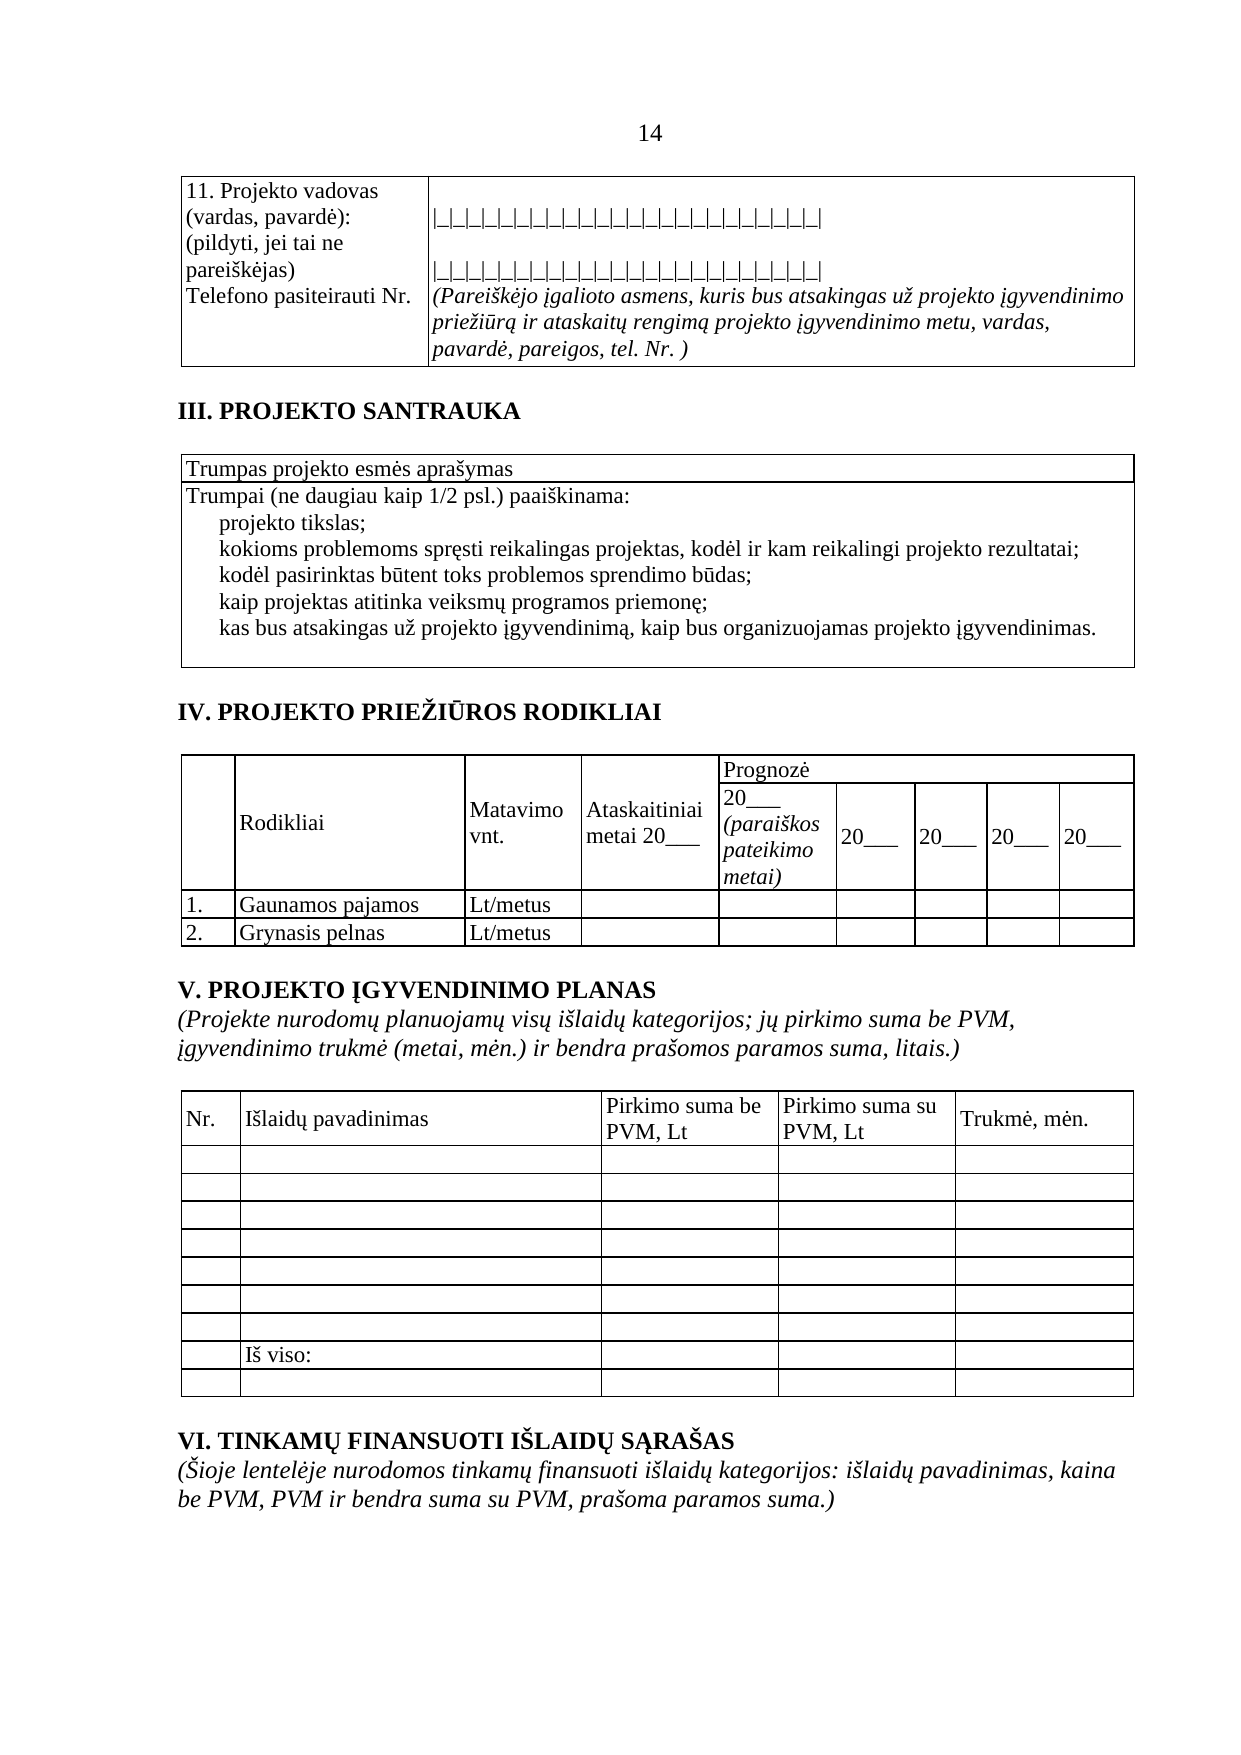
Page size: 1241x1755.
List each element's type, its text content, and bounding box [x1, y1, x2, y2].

table_cell [956, 1314, 1133, 1340]
table_cell Gaunamos pajamos [236, 891, 464, 917]
table_cell [779, 1146, 955, 1172]
table_cell [956, 1370, 1133, 1396]
table_cell [779, 1342, 955, 1368]
table_cell Lt/metus [466, 919, 581, 945]
table_header Pirkimo suma be PVM, Lt [602, 1092, 778, 1144]
table_cell [182, 1146, 240, 1172]
table_cell [602, 1146, 778, 1172]
table_cell [916, 891, 986, 917]
table_cell [779, 1258, 955, 1284]
table_cell [602, 1286, 778, 1312]
table_cell 11. Projekto vadovas (vardas, pavardė): (pildyti, jei tai ne pareiškėjas) Telefono pasiteirauti Nr. [182, 177, 428, 366]
table_cell [182, 1314, 240, 1340]
table_cell [182, 1286, 240, 1312]
table_cell [916, 919, 986, 945]
table_cell [241, 1314, 601, 1340]
table_cell [779, 1286, 955, 1312]
table_cell [241, 1286, 601, 1312]
table_cell [182, 1342, 240, 1368]
table_header Ataskaitiniai metai 20___ [582, 756, 718, 889]
table_header Matavimo vnt. [466, 756, 581, 889]
table_cell [602, 1230, 778, 1256]
text (Projekte nurodomų planuojamų visų išlaidų kategorijos; jų pirkimo suma be PVM, įgyvendinimo trukmė (metai, mėn.) ir bendra prašomos paramos suma, litais.) [177, 1004, 1122, 1062]
table_cell 20___ [1060, 784, 1133, 889]
table_cell [602, 1314, 778, 1340]
table_cell [988, 891, 1059, 917]
table_cell [956, 1286, 1133, 1312]
table_cell [779, 1370, 955, 1396]
table_cell [1060, 919, 1133, 945]
table_cell [602, 1370, 778, 1396]
table_cell [837, 891, 914, 917]
table_cell 1. [182, 891, 234, 917]
table_cell 2. [182, 919, 234, 945]
table_header Trukmė, mėn. [956, 1092, 1133, 1144]
table_cell [602, 1342, 778, 1368]
text V. PROJEKTO ĮGYVENDINIMO PLANAS [177, 975, 1122, 1004]
table_cell [241, 1202, 601, 1228]
table_cell [241, 1146, 601, 1172]
table_cell [837, 919, 914, 945]
table_cell [779, 1230, 955, 1256]
table_header Trumpas projekto esmės aprašymas [182, 455, 1133, 481]
table_header Prognozė [720, 756, 1133, 782]
table_cell [988, 919, 1059, 945]
table_cell [582, 919, 718, 945]
table_header Pirkimo suma su PVM, Lt [779, 1092, 955, 1144]
table_cell [956, 1342, 1133, 1368]
table_cell [956, 1146, 1133, 1172]
table_cell [241, 1174, 601, 1200]
table_cell [182, 1202, 240, 1228]
table_cell [956, 1202, 1133, 1228]
table_cell Grynasis pelnas [236, 919, 464, 945]
table_cell [779, 1202, 955, 1228]
table_cell |_|_|_|_|_|_|_|_|_|_|_|_|_|_|_|_|_|_|_|_|_|_|_|_| |_|_|_|_|_|_|_|_|_|_|_|_|_|_|_|_|_|_|_|_|_|_|_|_| (Pareiškėjo įgalioto asmens, kuris bus atsakingas už projekto įgyvendinimo priežiūrą ir ataskaitų rengimą projekto įgyvendinimo metu, vardas, pavardė, pareigos, tel. Nr. ) [429, 177, 1134, 366]
table_cell [182, 1230, 240, 1256]
table_cell [779, 1174, 955, 1200]
table_cell [602, 1202, 778, 1228]
table_cell [779, 1314, 955, 1340]
table_cell [956, 1258, 1133, 1284]
table_cell [956, 1174, 1133, 1200]
text IV. PROJEKTO PRIEŽIŪROS RODIKLIAI [177, 697, 1122, 726]
table_cell [1060, 891, 1133, 917]
table_cell [241, 1230, 601, 1256]
table_header [182, 756, 234, 889]
table_cell [720, 891, 836, 917]
table_cell [241, 1258, 601, 1284]
table_cell [241, 1370, 601, 1396]
table_header Išlaidų pavadinimas [241, 1092, 601, 1144]
table_cell [582, 891, 718, 917]
table_cell 20___ [837, 784, 914, 889]
table_cell 20___ [916, 784, 986, 889]
table_cell [602, 1174, 778, 1200]
text (Šioje lentelėje nurodomos tinkamų finansuoti išlaidų kategorijos: išlaidų pavadinimas, kaina be PVM, PVM ir bendra suma su PVM, prašoma paramos suma.) [177, 1455, 1122, 1512]
table_header Rodikliai [236, 756, 464, 889]
table_cell [720, 919, 836, 945]
table_header Nr. [182, 1092, 240, 1144]
text VI. TINKAMŲ FINANSUOTI IŠLAIDŲ SĄRAŠAS [177, 1426, 1122, 1455]
table_cell 20___ (paraiškos pateikimo metai) [720, 784, 836, 889]
table_cell [602, 1258, 778, 1284]
table_cell [182, 1370, 240, 1396]
table_cell Lt/metus [466, 891, 581, 917]
text III. PROJEKTO SANTRAUKA [177, 396, 1122, 425]
table_cell Trumpai (ne daugiau kaip 1/2 psl.) paaiškinama: projekto tikslas; kokioms problemoms spręsti reikalingas projektas, kodėl ir kam reikalingi projekto rezultatai; kodėl pasirinktas būtent toks problemos sprendimo būdas; kaip projektas atitinka veiksmų programos priemonę; kas bus atsakingas už projekto įgyvendinimą, kaip bus organizuojamas projekto įgyvendinimas. [182, 483, 1134, 667]
table_cell [182, 1174, 240, 1200]
table_cell Iš viso: [241, 1342, 601, 1368]
table_cell 20___ [988, 784, 1059, 889]
table_cell [956, 1230, 1133, 1256]
table_cell [182, 1258, 240, 1284]
